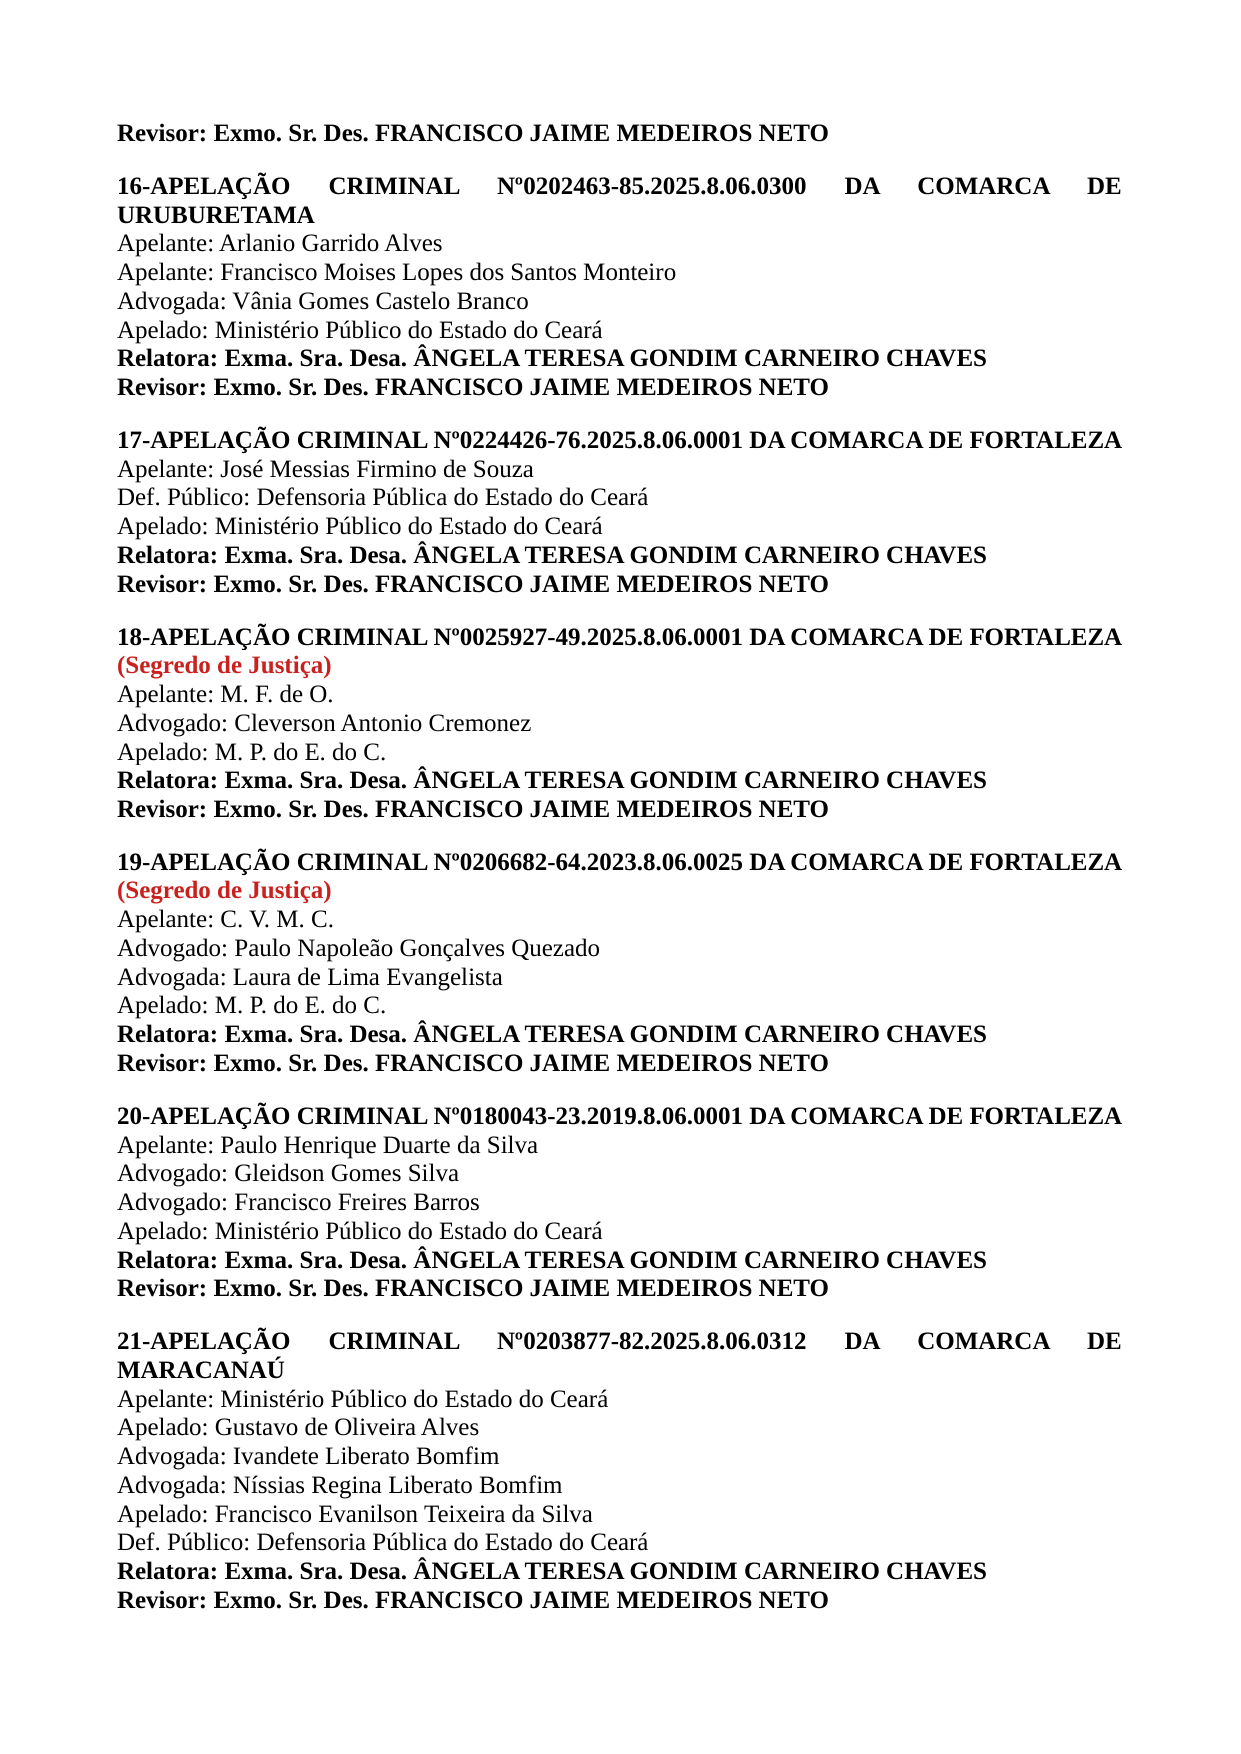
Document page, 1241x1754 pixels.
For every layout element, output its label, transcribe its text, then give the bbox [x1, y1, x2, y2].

text 18-APELAÇÃO CRIMINAL Nº0025927-49.2025.8.06.0001 DA COMARCA DE FORTALEZA (Segredo de Justiça) [117, 622, 1122, 679]
text Relatora: Exma. Sra. Desa. ÂNGELA TERESA GONDIM CARNEIRO CHAVES [117, 1245, 1122, 1273]
text 19-APELAÇÃO CRIMINAL Nº0206682-64.2023.8.06.0025 DA COMARCA DE FORTALEZA (Segredo de Justiça) [117, 847, 1122, 904]
text Relatora: Exma. Sra. Desa. ÂNGELA TERESA GONDIM CARNEIRO CHAVES [117, 1019, 1122, 1048]
text Relatora: Exma. Sra. Desa. ÂNGELA TERESA GONDIM CARNEIRO CHAVES [117, 1556, 1122, 1585]
text Relatora: Exma. Sra. Desa. ÂNGELA TERESA GONDIM CARNEIRO CHAVES [117, 343, 1122, 372]
text Apelado: Gustavo de Oliveira Alves [117, 1412, 1122, 1441]
text Apelante: Arlanio Garrido Alves [117, 228, 1122, 257]
text Apelado: Francisco Evanilson Teixeira da Silva [117, 1499, 1122, 1527]
text Revisor: Exmo. Sr. Des. FRANCISCO JAIME MEDEIROS NETO [117, 794, 1122, 823]
text Relatora: Exma. Sra. Desa. ÂNGELA TERESA GONDIM CARNEIRO CHAVES [117, 540, 1122, 569]
text Advogada: Níssias Regina Liberato Bomfim [117, 1470, 1122, 1499]
text Advogado: Francisco Freires Barros [117, 1187, 1122, 1216]
text Apelante: José Messias Firmino de Souza [117, 454, 1122, 482]
text Advogada: Vânia Gomes Castelo Branco [117, 286, 1122, 315]
text 17-APELAÇÃO CRIMINAL Nº0224426-76.2025.8.06.0001 DA COMARCA DE FORTALEZA [117, 425, 1122, 454]
text 16-APELAÇÃO CRIMINAL Nº0202463-85.2025.8.06.0300 DA COMARCA DE URUBURETAMA [117, 171, 1122, 228]
text Apelante: C. V. M. C. [117, 904, 1122, 933]
text Advogado: Paulo Napoleão Gonçalves Quezado [117, 933, 1122, 962]
text Advogada: Laura de Lima Evangelista [117, 962, 1122, 991]
text Advogado: Gleidson Gomes Silva [117, 1158, 1122, 1187]
text Revisor: Exmo. Sr. Des. FRANCISCO JAIME MEDEIROS NETO [117, 1048, 1122, 1077]
text Relatora: Exma. Sra. Desa. ÂNGELA TERESA GONDIM CARNEIRO CHAVES [117, 765, 1122, 794]
text Apelado: Ministério Público do Estado do Ceará [117, 1216, 1122, 1245]
text Advogada: Ivandete Liberato Bomfim [117, 1441, 1122, 1470]
text Apelado: Ministério Público do Estado do Ceará [117, 315, 1122, 343]
text 21-APELAÇÃO CRIMINAL Nº0203877-82.2025.8.06.0312 DA COMARCA DE MARACANAÚ [117, 1326, 1122, 1384]
text Apelado: M. P. do E. do C. [117, 737, 1122, 765]
text Revisor: Exmo. Sr. Des. FRANCISCO JAIME MEDEIROS NETO [117, 1273, 1122, 1302]
text Advogado: Cleverson Antonio Cremonez [117, 708, 1122, 737]
text Def. Público: Defensoria Pública do Estado do Ceará [117, 1527, 1122, 1556]
text Revisor: Exmo. Sr. Des. FRANCISCO JAIME MEDEIROS NETO [117, 372, 1122, 401]
text Apelante: M. F. de O. [117, 679, 1122, 708]
text Revisor: Exmo. Sr. Des. FRANCISCO JAIME MEDEIROS NETO [117, 118, 1122, 147]
text Apelado: M. P. do E. do C. [117, 991, 1122, 1019]
text Apelante: Paulo Henrique Duarte da Silva [117, 1130, 1122, 1158]
text Apelado: Ministério Público do Estado do Ceará [117, 511, 1122, 540]
text Revisor: Exmo. Sr. Des. FRANCISCO JAIME MEDEIROS NETO [117, 569, 1122, 597]
text 20-APELAÇÃO CRIMINAL Nº0180043-23.2019.8.06.0001 DA COMARCA DE FORTALEZA [117, 1101, 1122, 1130]
text Revisor: Exmo. Sr. Des. FRANCISCO JAIME MEDEIROS NETO [117, 1585, 1122, 1614]
text Apelante: Francisco Moises Lopes dos Santos Monteiro [117, 257, 1122, 286]
text Def. Público: Defensoria Pública do Estado do Ceará [117, 482, 1122, 511]
text Apelante: Ministério Público do Estado do Ceará [117, 1384, 1122, 1412]
